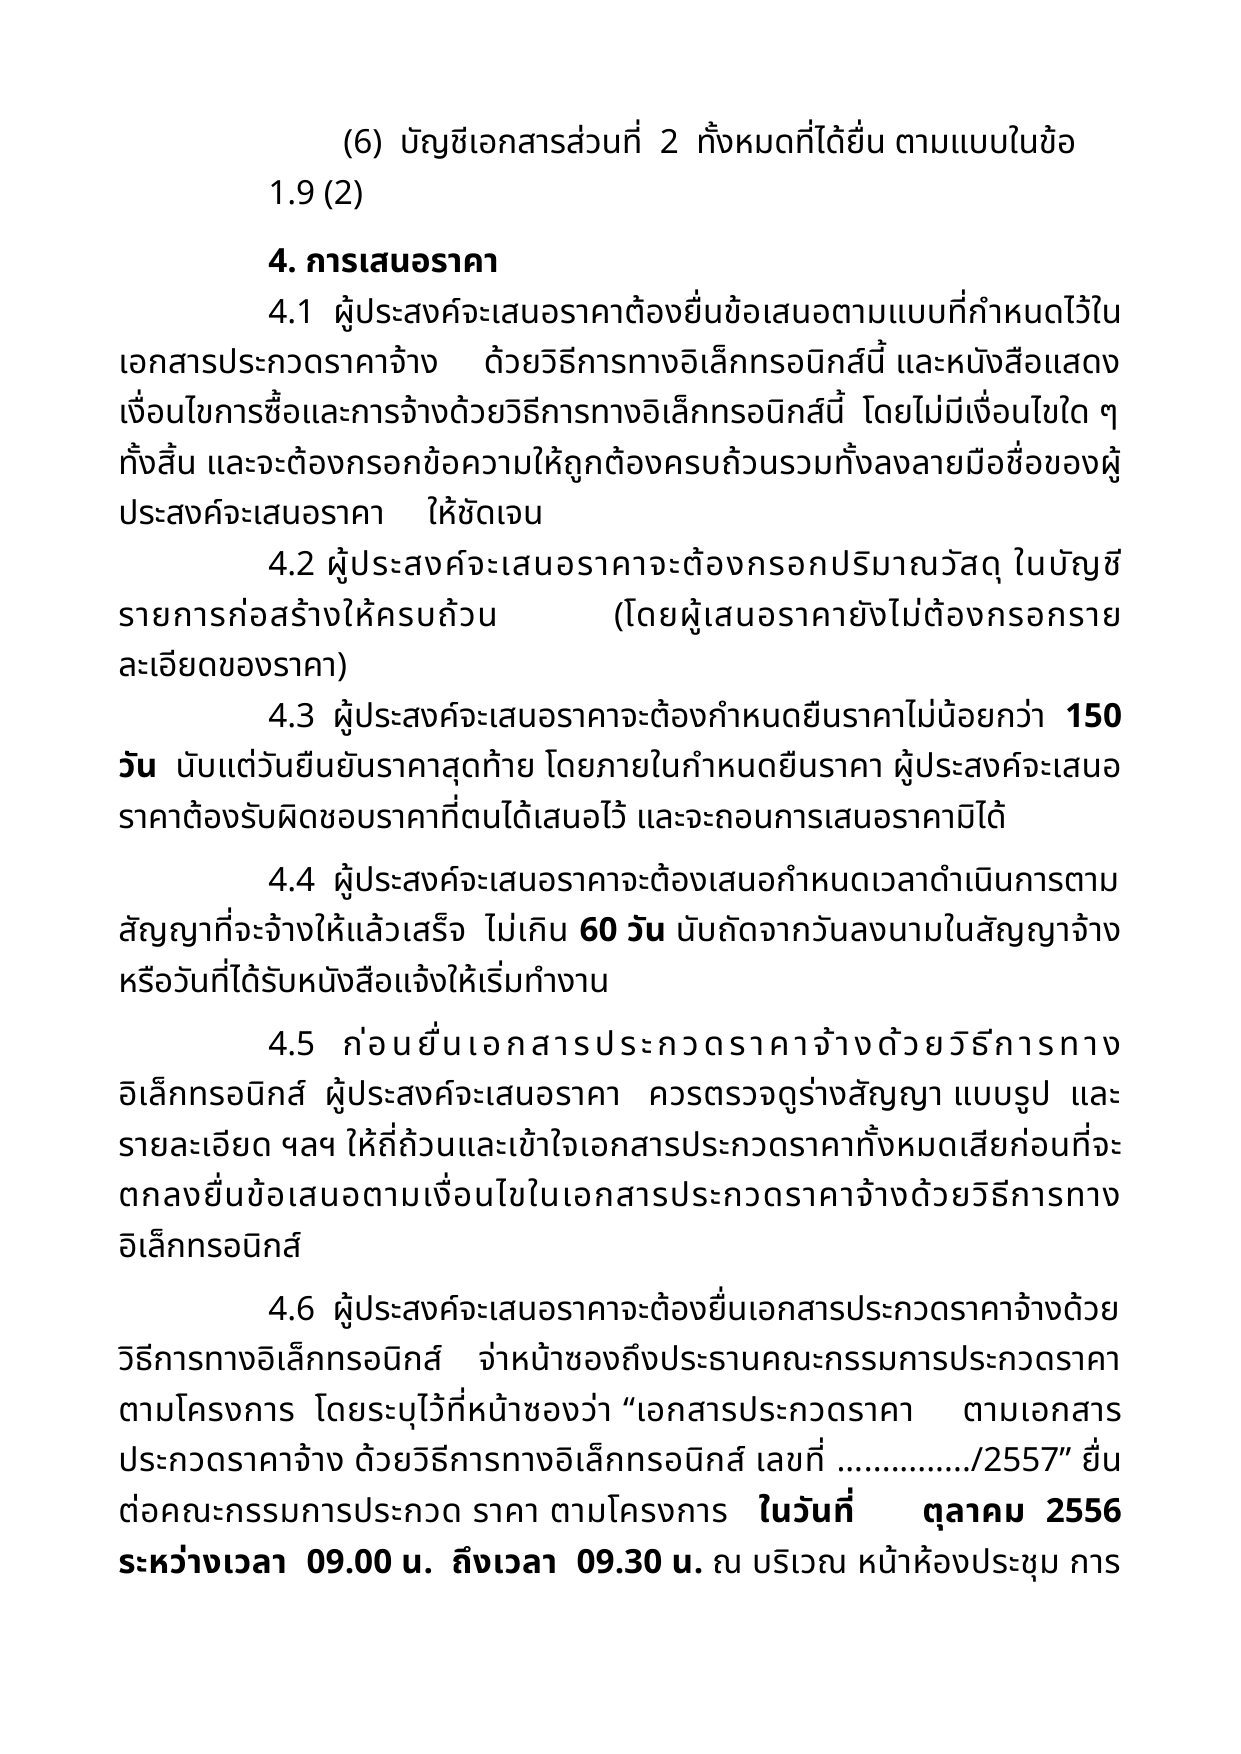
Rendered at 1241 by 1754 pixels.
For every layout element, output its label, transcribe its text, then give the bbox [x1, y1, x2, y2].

text 4.4 ผู้ประสงค์จะเสนอราคาจะต้องเสนอกำหนดเวลาดำเนินการตามสัญญาที่จะจ้างให้แล้วเสร็จ ไม่เกิน 60 วัน นับถัดจากวันลงนามในสัญญาจ้าง หรือวันที่ได้รับหนังสือแจ้งให้เริ่มทำงาน [118, 856, 1122, 1007]
text 4.2 ผู้ประสงค์จะเสนอราคาจะต้องกรอกปริมาณวัสดุ ในบัญชีรายการก่อสร้างให้ครบถ้วน (โดยผู้เสนอราคายังไม่ต้องกรอกรายละเอียดของราคา) [118, 540, 1122, 692]
text 4.3 ผู้ประสงค์จะเสนอราคาจะต้องกำหนดยืนราคาไม่น้อยกว่า 150 วัน นับแต่วันยืนยันราคาสุดท้าย โดยภายในกำหนดยืนราคา ผู้ประสงค์จะเสนอราคาต้องรับผิดชอบราคาที่ตนได้เสนอไว้ และจะถอนการเสนอราคามิได้ [118, 692, 1122, 843]
text 4.6 ผู้ประสงค์จะเสนอราคาจะต้องยื่นเอกสารประกวดราคาจ้างด้วยวิธีการทางอิเล็กทรอนิกส์ จ่าหน้าซองถึงประธานคณะกรรมการประกวดราคาตามโครงการ โดยระบุไว้ที่หน้าซองว่า “เอกสารประกวดราคา ตามเอกสารประกวดราคาจ้าง ด้วยวิธีการทางอิเล็กทรอนิกส์ เลขที่ …............/2557” ยื่นต่อคณะกรรมการประกวด ราคา ตามโครงการ ในวันที่ ตุลาคม 2556 ระหว่างเวลา 09.00 น. ถึงเวลา 09.30 น. ณ บริเวณ หน้าห้องประชุม การ [118, 1285, 1122, 1588]
text 4.1 ผู้ประสงค์จะเสนอราคาต้องยื่นข้อเสนอตามแบบที่กำหนดไว้ในเอกสารประกวดราคาจ้าง ด้วยวิธีการทางอิเล็กทรอนิกส์นี้ และหนังสือแสดงเงื่อนไขการซื้อและการจ้างด้วยวิธีการทางอิเล็กทรอนิกส์นี้ โดยไม่มีเงื่อนไขใด ๆ ทั้งสิ้น และจะต้องกรอกข้อความให้ถูกต้องครบถ้วนรวมทั้งลงลายมือชื่อของผู้ประสงค์จะเสนอราคา ให้ชัดเจน [118, 287, 1122, 540]
text 4. การเสนอราคา [118, 237, 1122, 287]
text (6) บัญชีเอกสารส่วนที่ 2 ทั้งหมดที่ได้ยื่น ตามแบบในข้อ 1.9 (2) [268, 118, 1122, 214]
text 4.5 ก่อนยื่นเอกสารประกวดราคาจ้างด้วยวิธีการทางอิเล็กทรอนิกส์ ผู้ประสงค์จะเสนอราคา ควรตรวจดูร่างสัญญา แบบรูป และรายละเอียด ฯลฯ ให้ถี่ถ้วนและเข้าใจเอกสารประกวดราคาทั้งหมดเสียก่อนที่จะตกลงยื่นข้อเสนอตามเงื่อนไขในเอกสารประกวดราคาจ้างด้วยวิธีการทางอิเล็กทรอนิกส์ [118, 1020, 1122, 1272]
